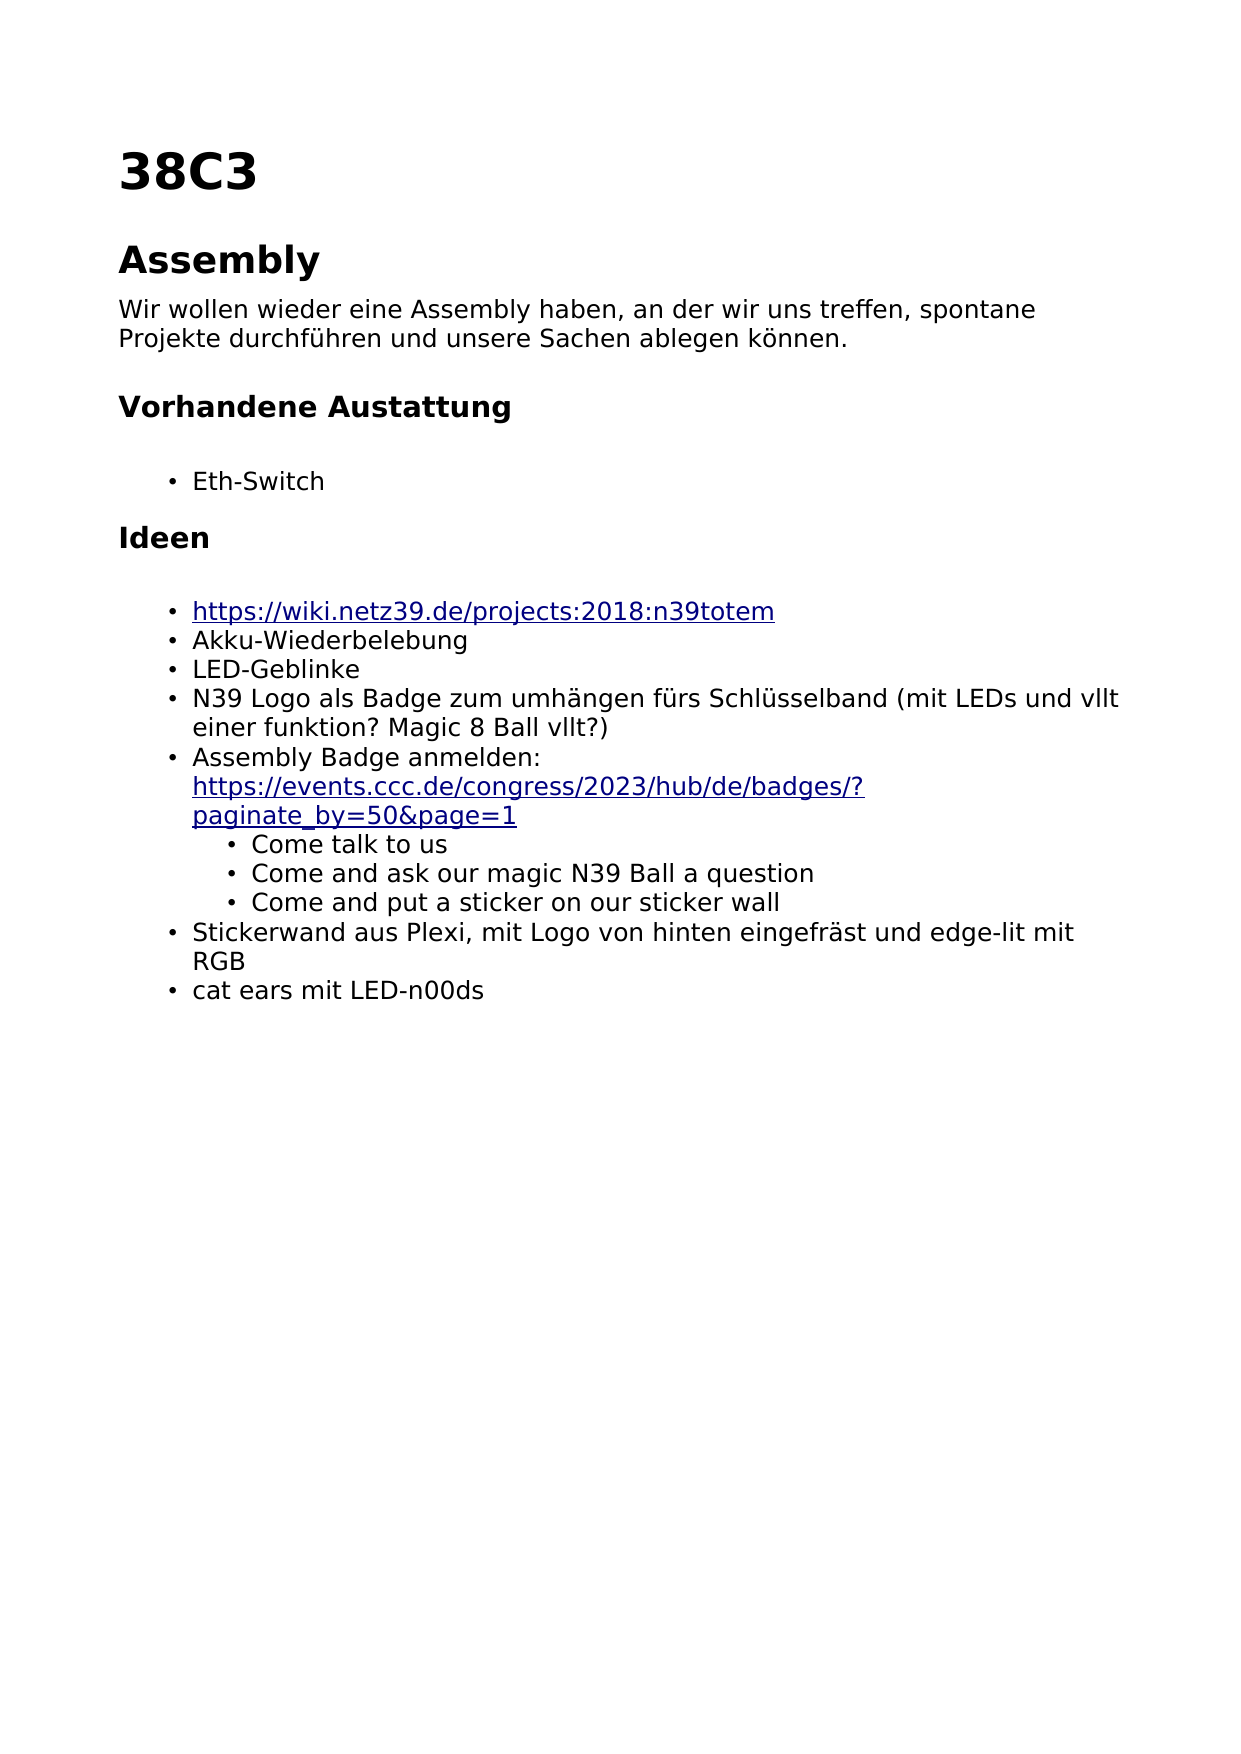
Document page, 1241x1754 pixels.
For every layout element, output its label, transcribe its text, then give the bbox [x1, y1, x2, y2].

text Wir wollen wieder eine Assembly haben, an der wir uns treffen, spontane Projekte durchführen und unsere Sachen ablegen können. [118, 295, 1122, 353]
subtitle Vorhandene Austattung [118, 391, 1122, 425]
list Stickerwand aus Plexi, mit Logo von hinten eingefräst und edge-lit mit RGB [177, 918, 1122, 976]
list LED-Geblinke [177, 655, 1122, 684]
list Assembly Badge anmelden: https://events.ccc.de/congress/2023/hub/de/badges/?paginate_by=50&page=1 [177, 743, 1122, 830]
list Come talk to us [236, 830, 1122, 859]
list cat ears mit LED-n00ds [177, 976, 1122, 1005]
subtitle 38C3 [118, 143, 1122, 201]
subtitle Ideen [118, 521, 1122, 555]
list Come and ask our magic N39 Ball a question [236, 859, 1122, 888]
list https://wiki.netz39.de/projects:2018:n39totem [177, 597, 1122, 626]
list Eth-Switch [177, 467, 1122, 496]
subtitle Assembly [118, 239, 1122, 282]
list Akku-Wiederbelebung [177, 626, 1122, 655]
list Come and put a sticker on our sticker wall [236, 888, 1122, 918]
list N39 Logo als Badge zum umhängen fürs Schlüsselband (mit LEDs und vllt einer funktion? Magic 8 Ball vllt?) [177, 684, 1122, 743]
